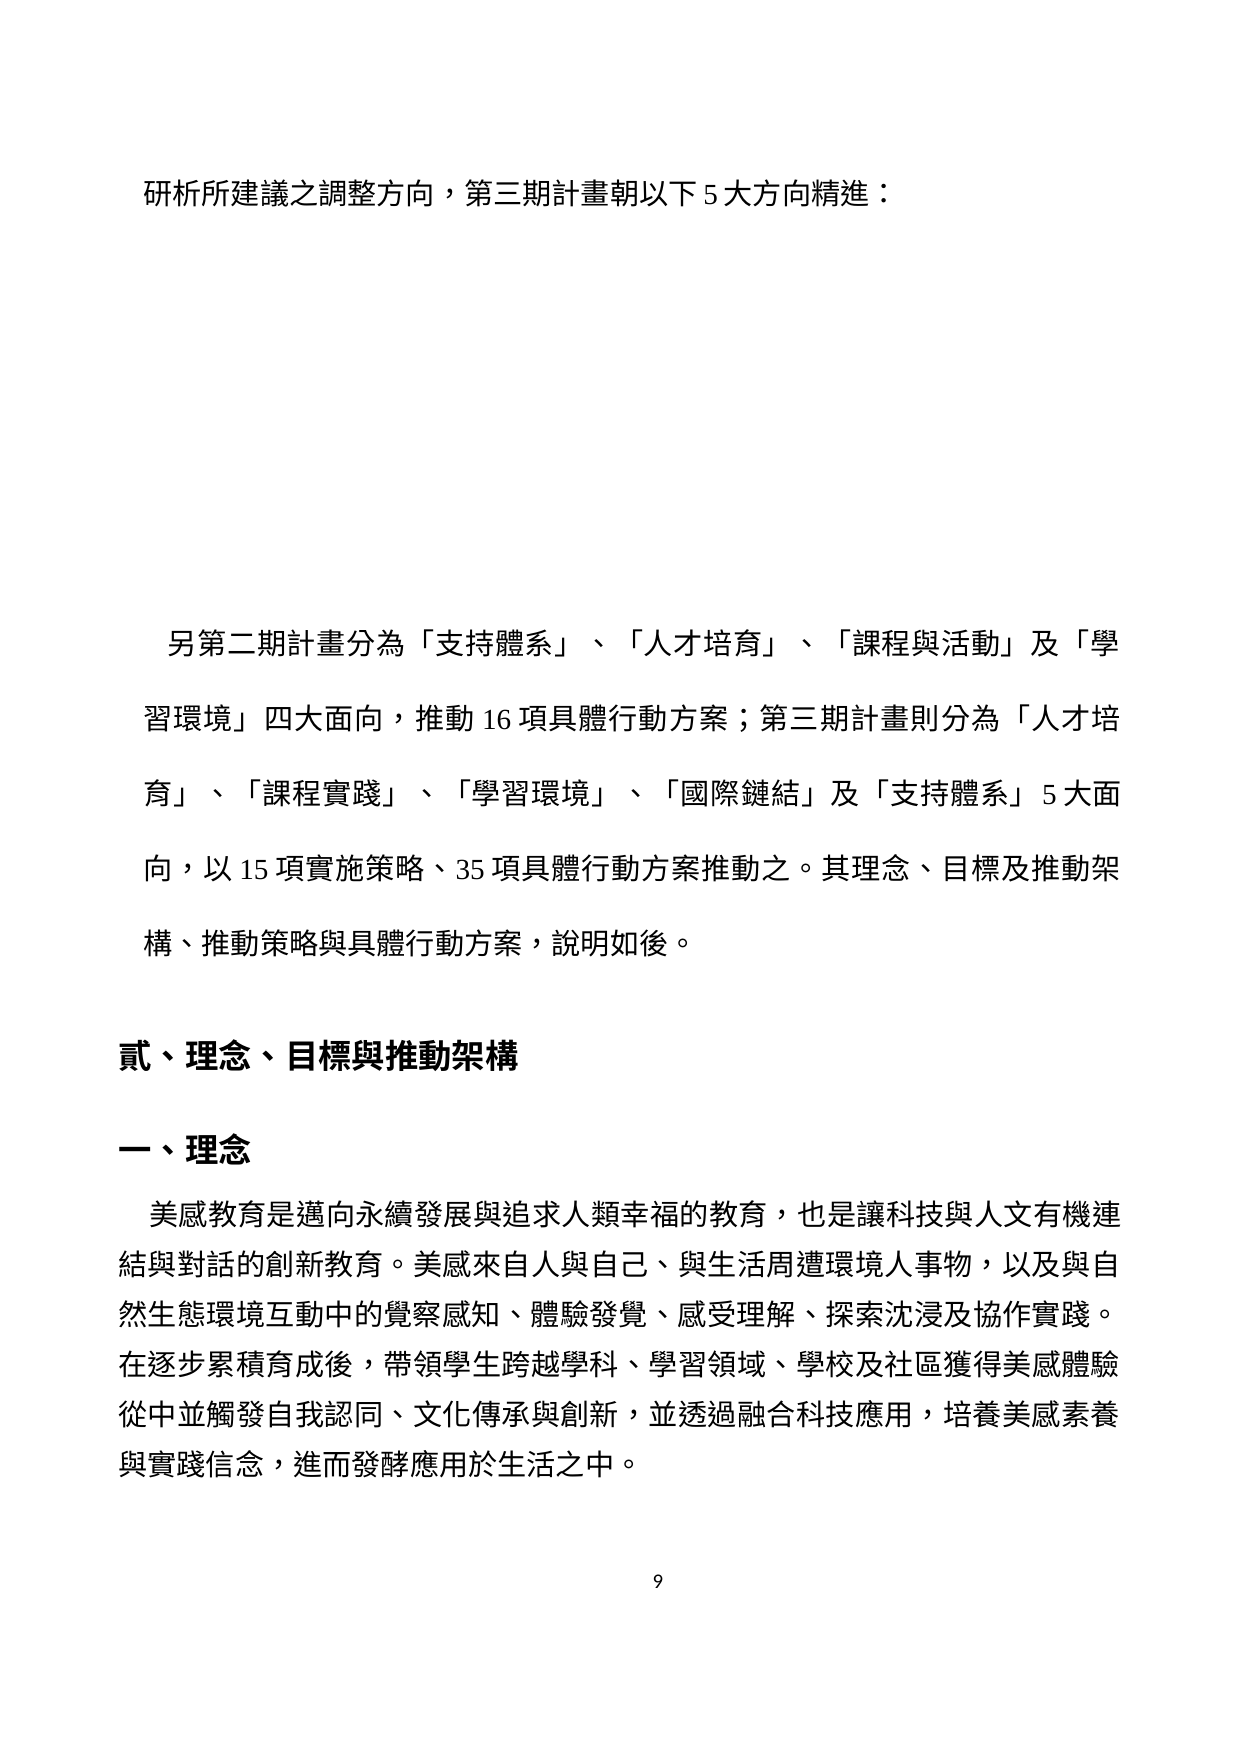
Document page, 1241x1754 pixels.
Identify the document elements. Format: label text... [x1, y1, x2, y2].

text 美感教育是邁向永續發展與追求人類幸福的教育，也是讓科技與人文有機連結與對話的創新教育。美感來自人與自己、與生活周遭環境人事物，以及與自然生態環境互動中的覺察感知、體驗發覺、感受理解、探索沈浸及協作實踐。在逐步累積育成後，帶領學生跨越學科、學習領域、學校及社區獲得美感體驗，從中並觸發自我認同、文化傳承與創新，並透過融合科技應用，培養美感素養與實踐信念，進而發酵應用於生活之中。 [118, 1186, 1122, 1486]
list 理念 [118, 1111, 1122, 1186]
list 理念、目標與推動架構 [118, 1017, 1122, 1092]
text 另第二期計畫分為「支持體系」、「人才培育」、「課程與活動」及「學習環境」四大面向，推動16項具體行動方案；第三期計畫則分為「人才培育」、「課程實踐」、「學習環境」、「國際鏈結」及「支持體系」5大面向，以15項實施策略、35項具體行動方案推動之。其理念、目標及推動架構、推動策略與具體行動方案，說明如後。 [143, 604, 1122, 979]
text 基於以上問題研析所建議之調整方向，第三期計畫朝以下5大方向精進： [143, 154, 1122, 229]
